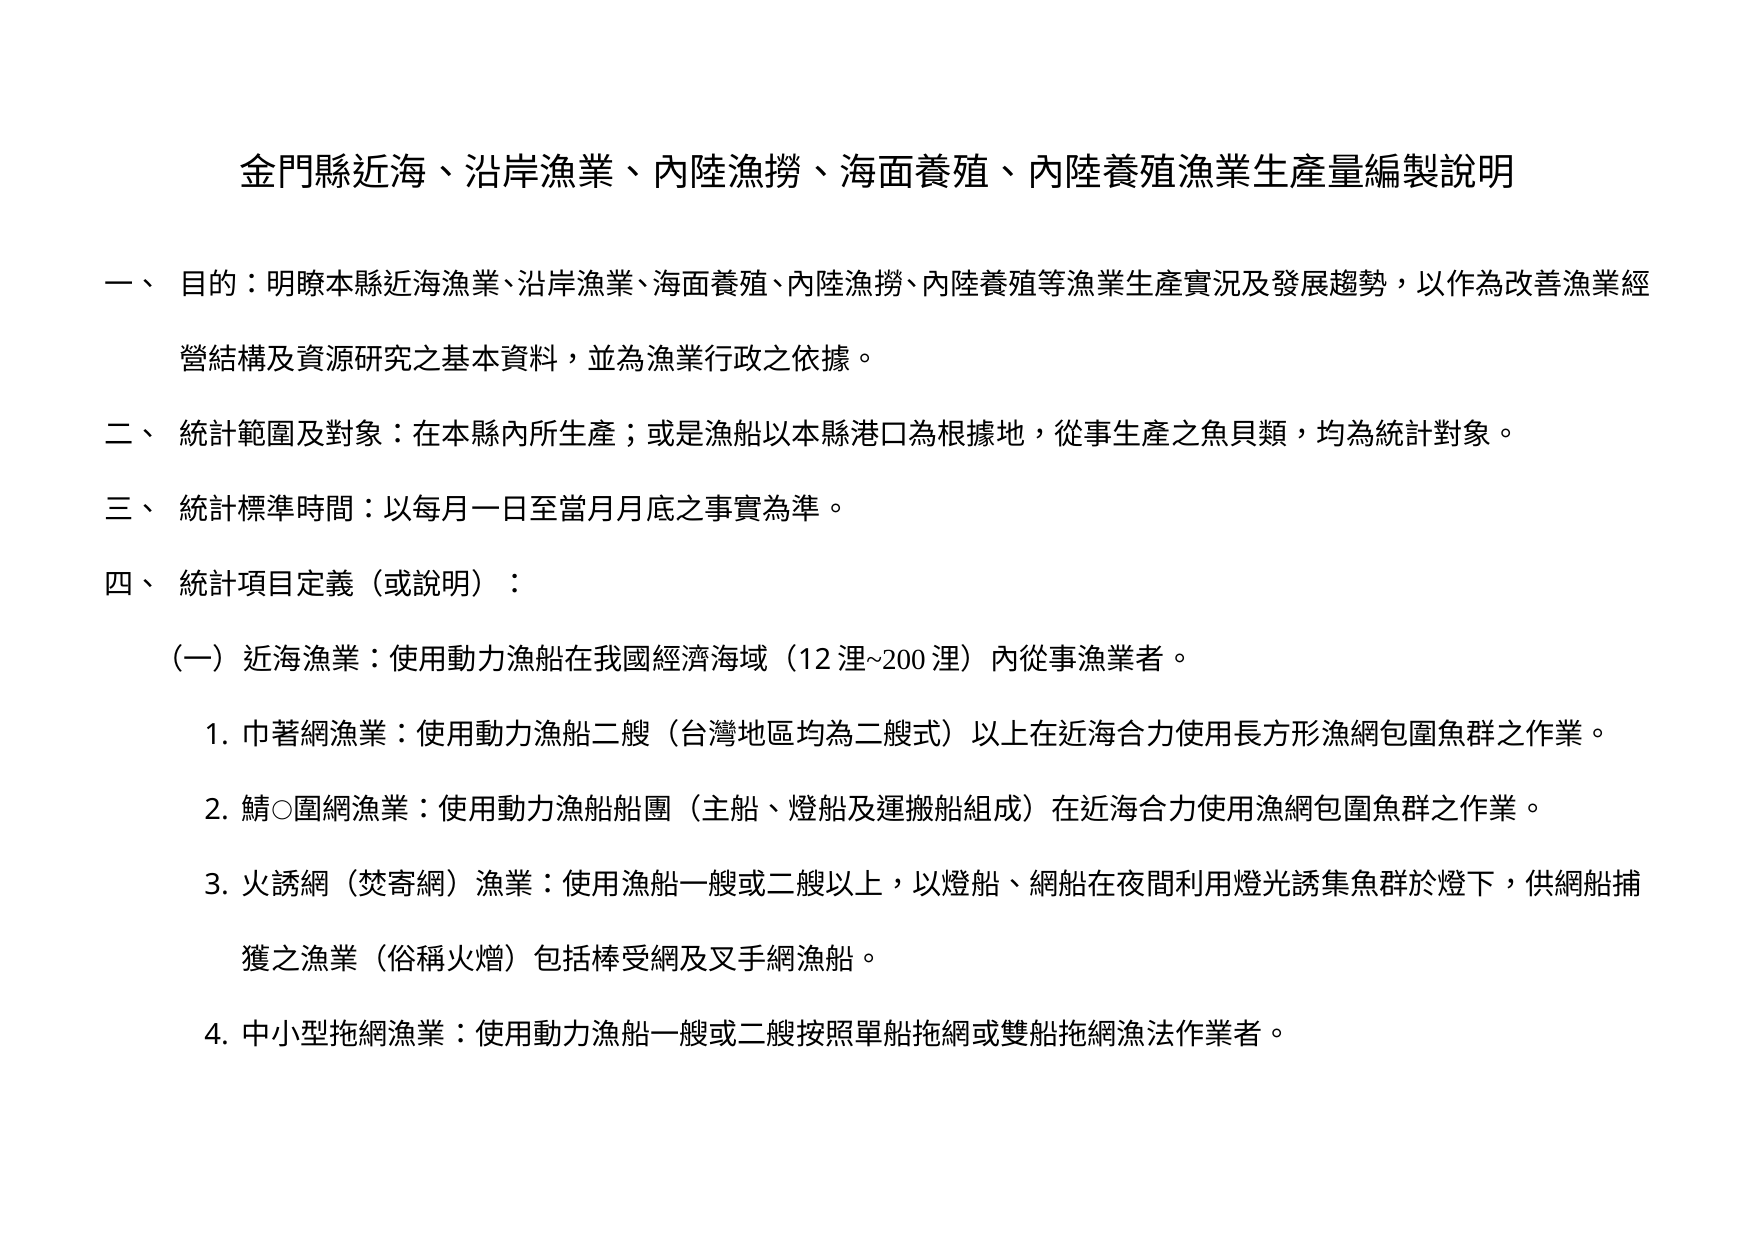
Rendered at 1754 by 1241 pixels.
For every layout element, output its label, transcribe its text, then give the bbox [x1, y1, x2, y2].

text 金門縣近海、沿岸漁業、內陸漁撈、海面養殖、內陸養殖漁業生產量編製說明 [104, 132, 1650, 207]
list 目的：明瞭本縣近海漁業、沿岸漁業、海面養殖、內陸漁撈、內陸養殖等漁業生產實況及發展趨勢，以作為改善漁業經營結構及資源研究之基本資料，並為漁業行政之依據。 [104, 244, 1650, 394]
list 鯖圍網漁業：使用動力漁船船團（主船、燈船及運搬船組成）在近海合力使用漁網包圍魚群之作業。 [204, 769, 1650, 844]
list 統計標準時間：以每月一日至當月月底之事實為準。 [104, 469, 1650, 544]
list 巾著網漁業：使用動力漁船二艘（台灣地區均為二艘式）以上在近海合力使用長方形漁網包圍魚群之作業。 [204, 694, 1650, 769]
list 火誘網（焚寄網）漁業：使用漁船一艘或二艘以上，以燈船、網船在夜間利用燈光誘集魚群於燈下，供網船捕獲之漁業（俗稱火熷）包括棒受網及叉手網漁船。 [204, 844, 1650, 994]
list 統計項目定義（或說明）： [104, 544, 1650, 619]
list 統計範圍及對象：在本縣內所生產；或是漁船以本縣港口為根據地，從事生產之魚貝類，均為統計對象。 [104, 394, 1650, 469]
list 中小型拖網漁業：使用動力漁船一艘或二艘按照單船拖網或雙船拖網漁法作業者。 [204, 994, 1650, 1069]
list 近海漁業：使用動力漁船在我國經濟海域（12浬~200浬）內從事漁業者。 [154, 619, 1650, 694]
